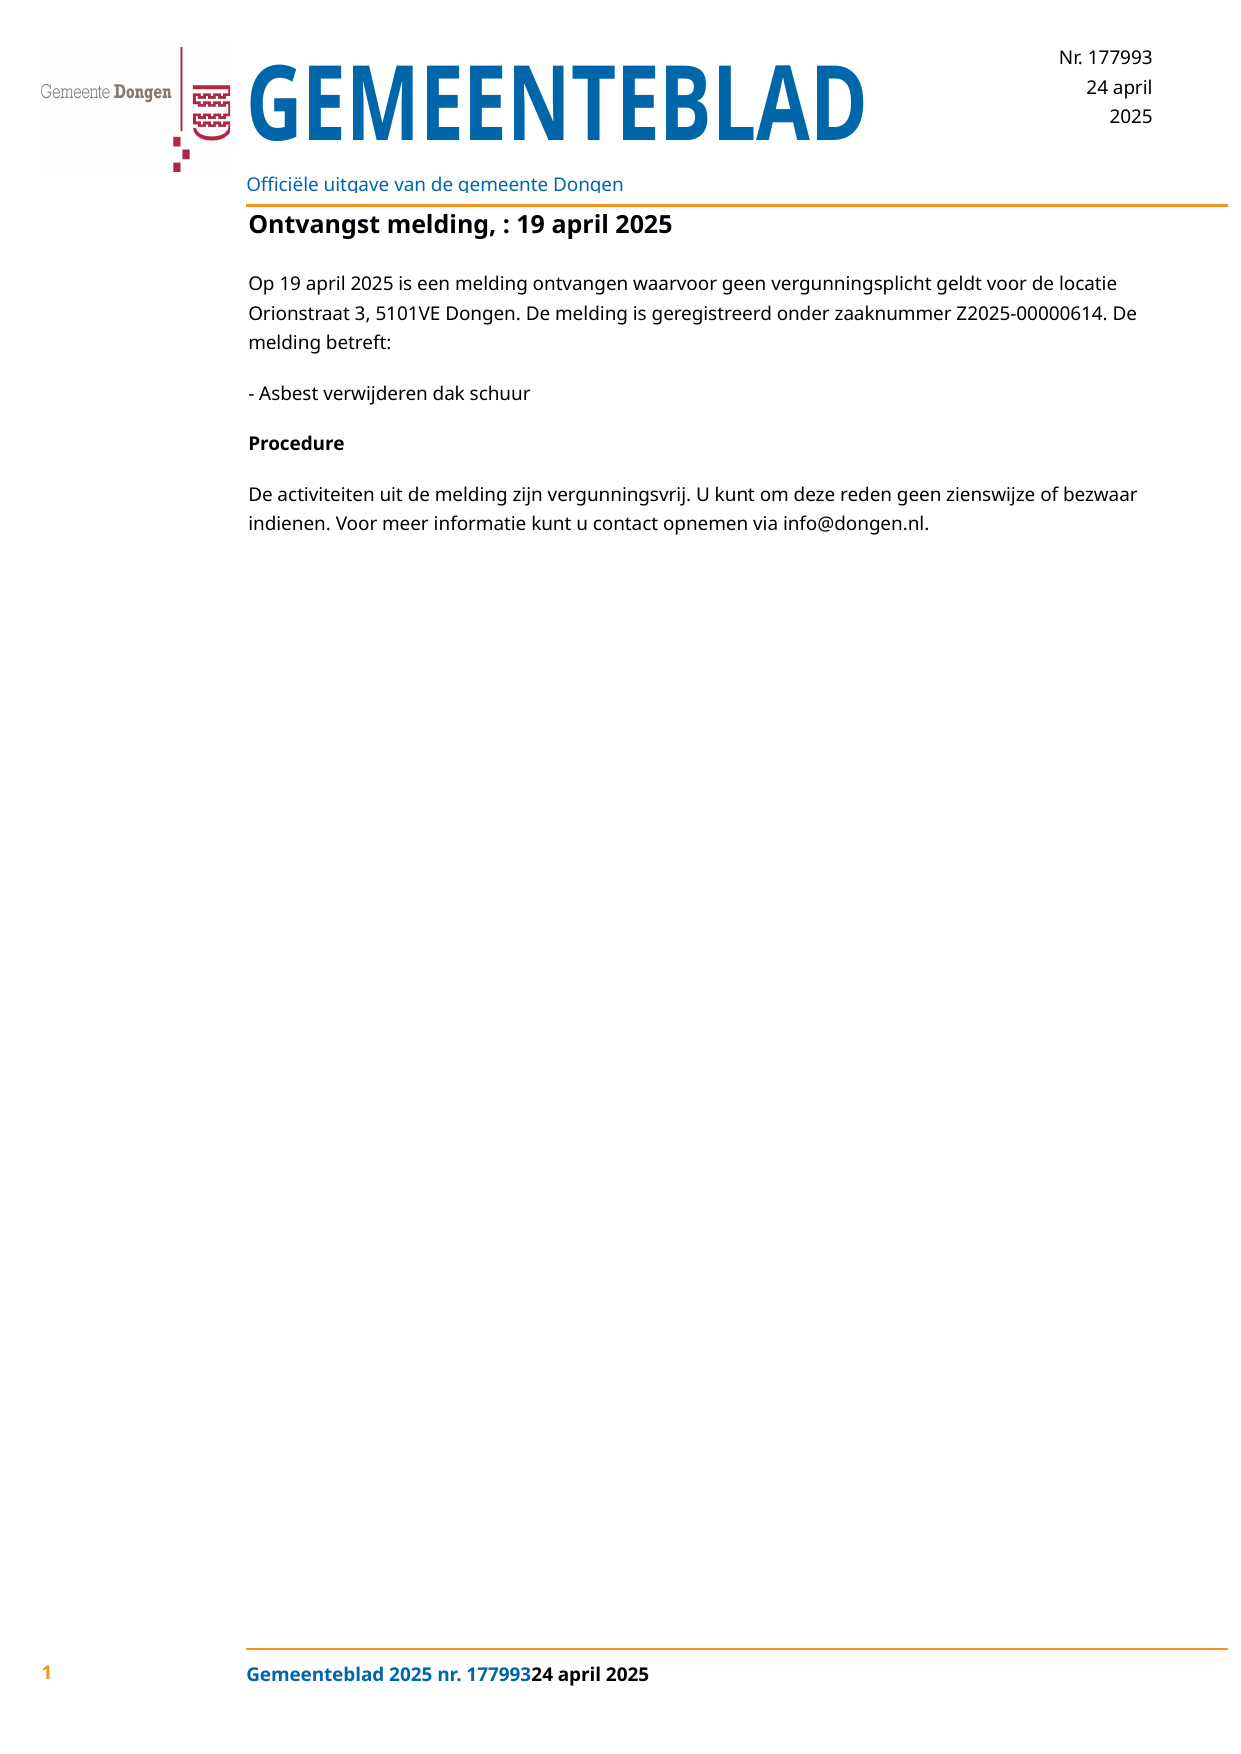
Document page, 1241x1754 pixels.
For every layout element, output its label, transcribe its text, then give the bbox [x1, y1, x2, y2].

text - Asbest verwijderen dak schuur [248, 380, 1152, 406]
text De activiteiten uit de melding zijn vergunningsvrij. U kunt om deze reden geen zienswijze of bezwaar indienen. Voor meer informatie kunt u contact opnemen via info@dongen.nl. [248, 481, 1152, 536]
text Ontvangst melding, : 19 april 2025 [248, 207, 1152, 241]
picture [41, 47, 231, 172]
text Procedure [248, 430, 1152, 456]
text Op 19 april 2025 is een melding ontvangen waarvoor geen vergunningsplicht geldt voor de locatie Orionstraat 3, 5101VE Dongen. De melding is geregistreerd onder zaaknummer Z2025-00000614. De melding betreft: [248, 270, 1152, 355]
